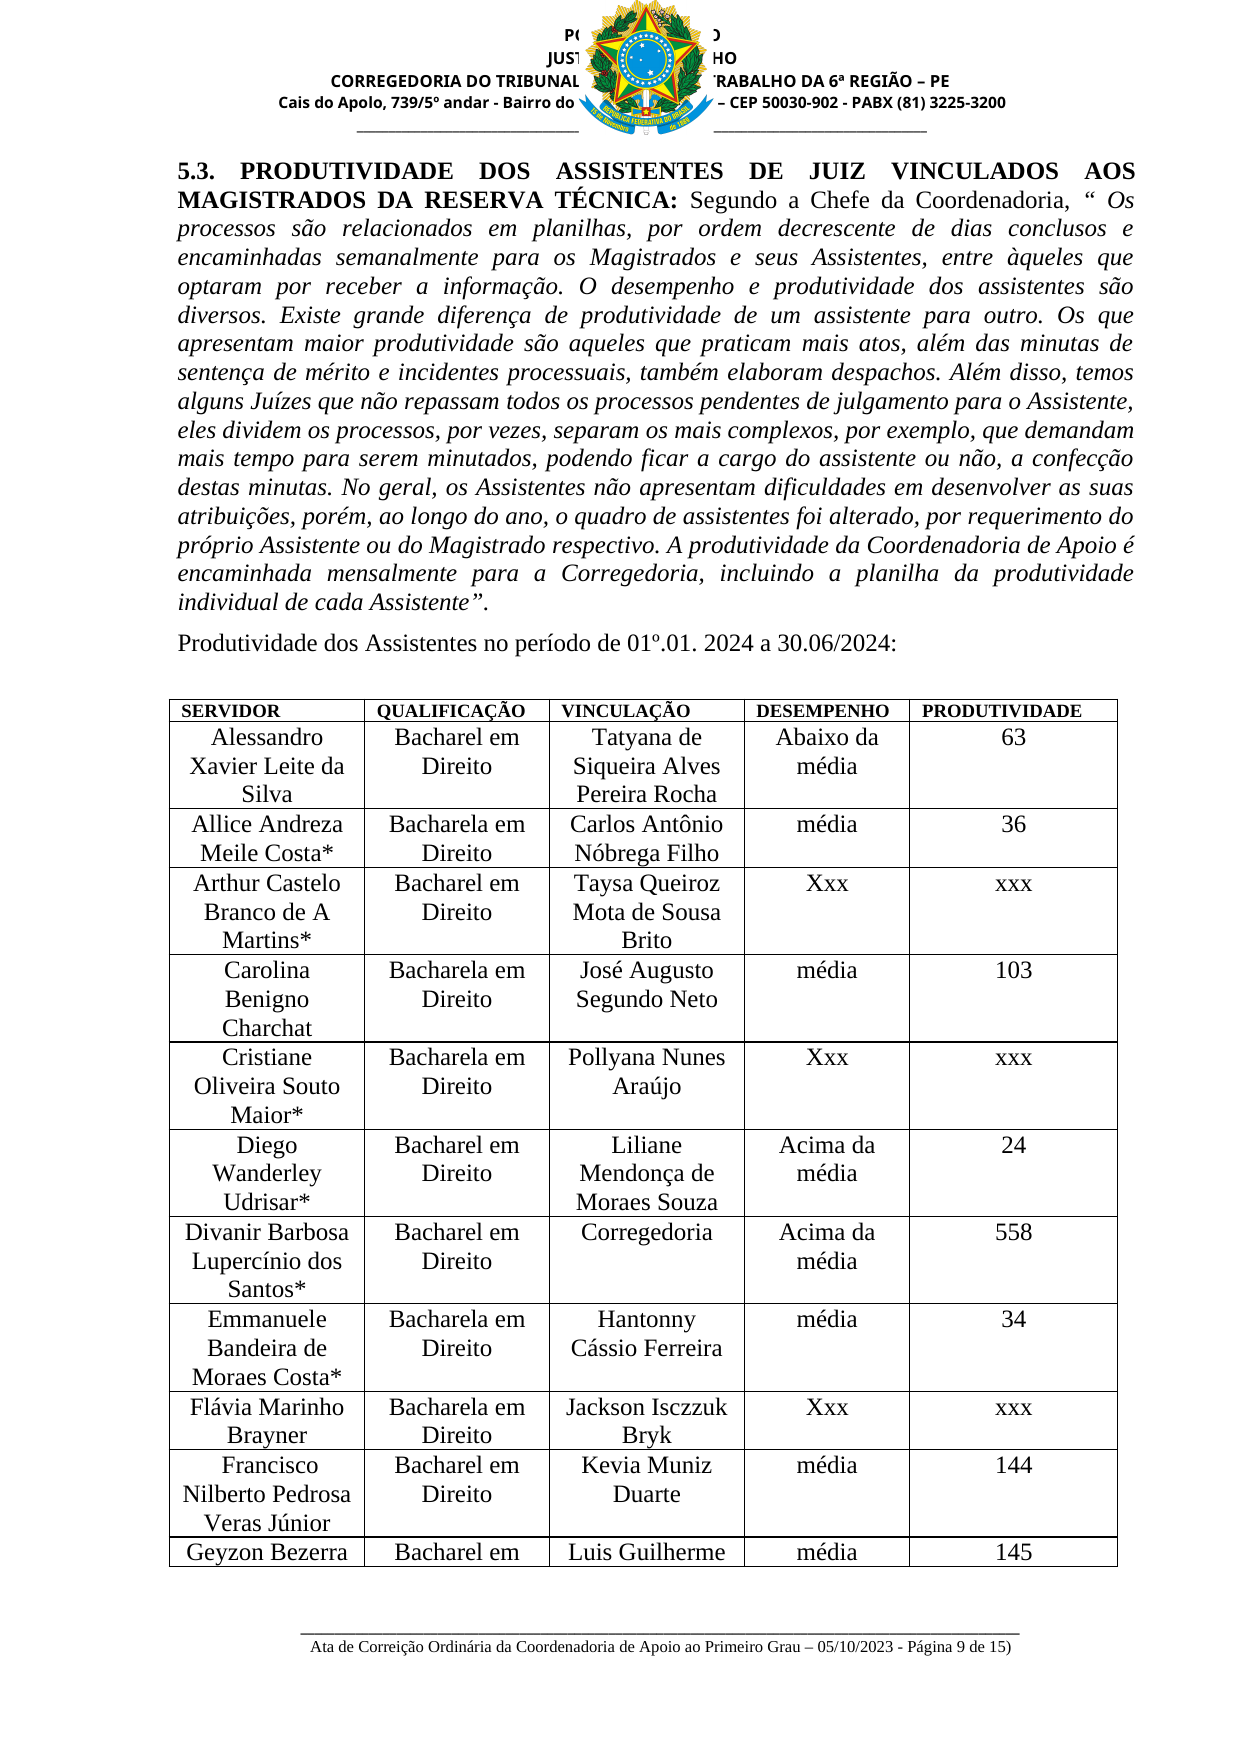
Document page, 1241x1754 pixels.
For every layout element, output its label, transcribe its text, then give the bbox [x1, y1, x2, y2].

table_cell Bacharela em Direito [365, 1304, 549, 1391]
table_cell Kevia Muniz Duarte [550, 1450, 744, 1536]
table_cell Emmanuele Bandeira de Moraes Costa* [170, 1304, 364, 1391]
table_cell Pollyana Nunes Araújo [550, 1043, 744, 1129]
table_header QUALIFICAÇÃO [365, 700, 549, 721]
table_cell Bacharel em Direito [365, 1130, 549, 1216]
table_cell Xxx [745, 868, 909, 954]
table_cell Alessandro Xavier Leite da Silva [170, 722, 364, 808]
table_cell Hantonny Cássio Ferreira [550, 1304, 744, 1391]
table_cell 103 [910, 955, 1117, 1041]
table_header PRODUTIVIDADE [910, 700, 1117, 721]
table_header DESEMPENHO [745, 700, 909, 721]
table_cell Bacharela em Direito [365, 1043, 549, 1129]
table_cell 144 [910, 1450, 1117, 1536]
table_cell Jackson Isczzuk Bryk [550, 1392, 744, 1449]
table_cell média [745, 1304, 909, 1391]
table_cell Tatyana de Siqueira Alves Pereira Rocha [550, 722, 744, 808]
table_cell Diego Wanderley Udrisar* [170, 1130, 364, 1216]
table_cell xxx [910, 1043, 1117, 1129]
table_cell Taysa Queiroz Mota de Sousa Brito [550, 868, 744, 954]
table_cell Acima da média [745, 1217, 909, 1303]
table_cell Geyzon Bezerra [170, 1538, 364, 1566]
table_cell Abaixo da média [745, 722, 909, 808]
table_cell Bacharel em [365, 1538, 549, 1566]
text 5.3. PRODUTIVIDADE DOS ASSISTENTES DE JUIZ VINCULADOS AOS MAGISTRADOS DA RESERVA TÉCNICA: Segundo a Chefe da Coordenadoria, “ Os processos são relacionados em planilhas, por ordem decrescente de dias conclusos e encaminhadas semanalmente para os Magistrados e seus Assistentes, entre àqueles que optaram por receber a informação. O desempenho e produtividade dos assistentes são diversos. Existe grande diferença de produtividade de um assistente para outro. Os que apresentam maior produtividade são aqueles que praticam mais atos, além das minutas de sentença de mérito e incidentes processuais, também elaboram despachos. Além disso, temos alguns Juízes que não repassam todos os processos pendentes de julgamento para o Assistente, eles dividem os processos, por vezes, separam os mais complexos, por exemplo, que demandam mais tempo para serem minutados, podendo ficar a cargo do assistente ou não, a confecção destas minutas. No geral, os Assistentes não apresentam dificuldades em desenvolver as suas atribuições, porém, ao longo do ano, o quadro de assistentes foi alterado, por requerimento do próprio Assistente ou do Magistrado respectivo. A produtividade da Coordenadoria de Apoio é encaminhada mensalmente para a Corregedoria, incluindo a planilha da produtividade individual de cada Assistente”. [177, 156, 1137, 616]
table_cell Bacharela em Direito [365, 809, 549, 867]
table_cell 24 [910, 1130, 1117, 1216]
table_cell xxx [910, 1392, 1117, 1449]
table_cell Luis Guilherme [550, 1538, 744, 1566]
table_cell 145 [910, 1538, 1117, 1566]
table_cell Xxx [745, 1043, 909, 1129]
table_cell Flávia Marinho Brayner [170, 1392, 364, 1449]
table_cell 63 [910, 722, 1117, 808]
table_cell Carolina Benigno Charchat [170, 955, 364, 1041]
table_cell 34 [910, 1304, 1117, 1391]
table_cell Arthur Castelo Branco de A Martins* [170, 868, 364, 954]
table_cell Liliane Mendonça de Moraes Souza [550, 1130, 744, 1216]
table_cell Cristiane Oliveira Souto Maior* [170, 1043, 364, 1129]
table_cell José Augusto Segundo Neto [550, 955, 744, 1041]
table_cell Francisco Nilberto Pedrosa Veras Júnior [170, 1450, 364, 1536]
table_cell Bacharel em Direito [365, 868, 549, 954]
text Produtividade dos Assistentes no período de 01º.01. 2024 a 30.06/2024: [177, 628, 1137, 657]
table_cell Carlos Antônio Nóbrega Filho [550, 809, 744, 867]
table_cell média [745, 955, 909, 1041]
table_cell 36 [910, 809, 1117, 867]
table_cell média [745, 1538, 909, 1566]
table_header VINCULAÇÃO [550, 700, 744, 721]
table_cell média [745, 1450, 909, 1536]
table_header SERVIDOR [170, 700, 364, 721]
table_cell Xxx [745, 1392, 909, 1449]
table_cell Divanir Barbosa Lupercínio dos Santos* [170, 1217, 364, 1303]
table_cell Bacharel em Direito [365, 722, 549, 808]
table_cell Bacharela em Direito [365, 1392, 549, 1449]
table_cell Corregedoria [550, 1217, 744, 1303]
table_cell Acima da média [745, 1130, 909, 1216]
table_cell 558 [910, 1217, 1117, 1303]
table_cell Bacharel em Direito [365, 1450, 549, 1536]
table_cell Allice Andreza Meile Costa* [170, 809, 364, 867]
table_cell xxx [910, 868, 1117, 954]
table_cell Bacharela em Direito [365, 955, 549, 1041]
table_cell média [745, 809, 909, 867]
table_cell Bacharel em Direito [365, 1217, 549, 1303]
